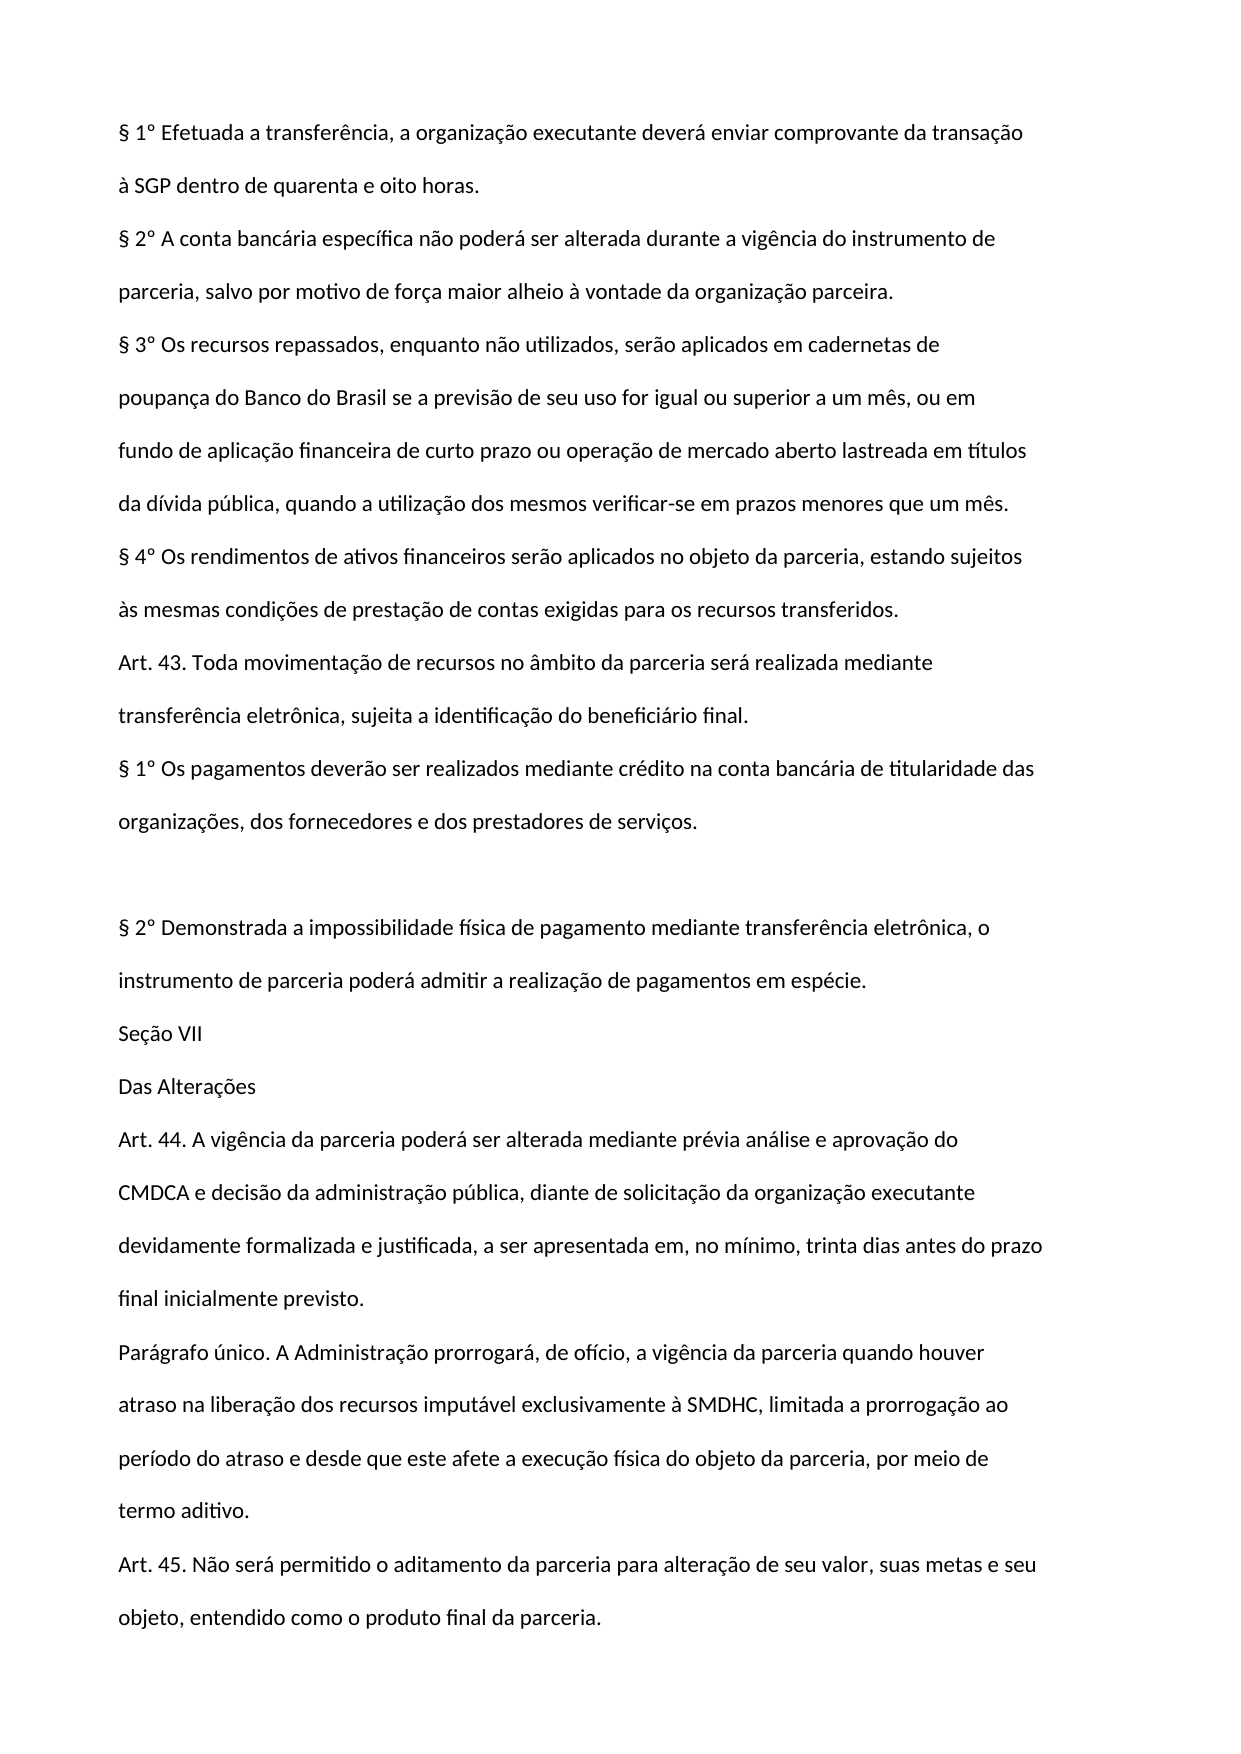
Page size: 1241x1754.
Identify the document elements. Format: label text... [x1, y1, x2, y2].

text § 4º Os rendimentos de ativos financeiros serão aplicados no objeto da parceria, estando sujeitos [118, 542, 1122, 570]
text § 2º A conta bancária específica não poderá ser alterada durante a vigência do instrumento de [118, 224, 1122, 252]
text Parágrafo único. A Administração prorrogará, de ofício, a vigência da parceria quando houver [118, 1338, 1122, 1366]
text termo aditivo. [118, 1497, 1122, 1525]
text fundo de aplicação financeira de curto prazo ou operação de mercado aberto lastreada em títulos [118, 436, 1122, 464]
text à SGP dentro de quarenta e oito horas. [118, 171, 1122, 199]
text transferência eletrônica, sujeita a identificação do beneficiário final. [118, 701, 1122, 729]
text poupança do Banco do Brasil se a previsão de seu uso for igual ou superior a um mês, ou em [118, 383, 1122, 411]
text § 1º Efetuada a transferência, a organização executante deverá enviar comprovante da transação [118, 118, 1122, 146]
text instrumento de parceria poderá admitir a realização de pagamentos em espécie. [118, 966, 1122, 994]
text Art. 45. Não será permitido o aditamento da parceria para alteração de seu valor, suas metas e seu [118, 1550, 1122, 1578]
text período do atraso e desde que este afete a execução física do objeto da parceria, por meio de [118, 1444, 1122, 1472]
text da dívida pública, quando a utilização dos mesmos verificar-se em prazos menores que um mês. [118, 489, 1122, 517]
text Das Alterações [118, 1072, 1122, 1101]
text às mesmas condições de prestação de contas exigidas para os recursos transferidos. [118, 595, 1122, 623]
text organizações, dos fornecedores e dos prestadores de serviços. [118, 807, 1122, 835]
text objeto, entendido como o produto final da parceria. [118, 1603, 1122, 1631]
text Seção VII [118, 1019, 1122, 1047]
text Art. 44. A vigência da parceria poderá ser alterada mediante prévia análise e aprovação do [118, 1126, 1122, 1153]
text devidamente formalizada e justificada, a ser apresentada em, no mínimo, trinta dias antes do prazo [118, 1232, 1122, 1259]
text parceria, salvo por motivo de força maior alheio à vontade da organização parceira. [118, 277, 1122, 305]
text § 1º Os pagamentos deverão ser realizados mediante crédito na conta bancária de titularidade das [118, 754, 1122, 782]
text atraso na liberação dos recursos imputável exclusivamente à SMDHC, limitada a prorrogação ao [118, 1391, 1122, 1419]
text CMDCA e decisão da administração pública, diante de solicitação da organização executante [118, 1178, 1122, 1207]
text final inicialmente previsto. [118, 1284, 1122, 1313]
text § 3º Os recursos repassados, enquanto não utilizados, serão aplicados em cadernetas de [118, 330, 1122, 358]
text Art. 43. Toda movimentação de recursos no âmbito da parceria será realizada mediante [118, 648, 1122, 676]
text § 2º Demonstrada a impossibilidade física de pagamento mediante transferência eletrônica, o [118, 913, 1122, 941]
